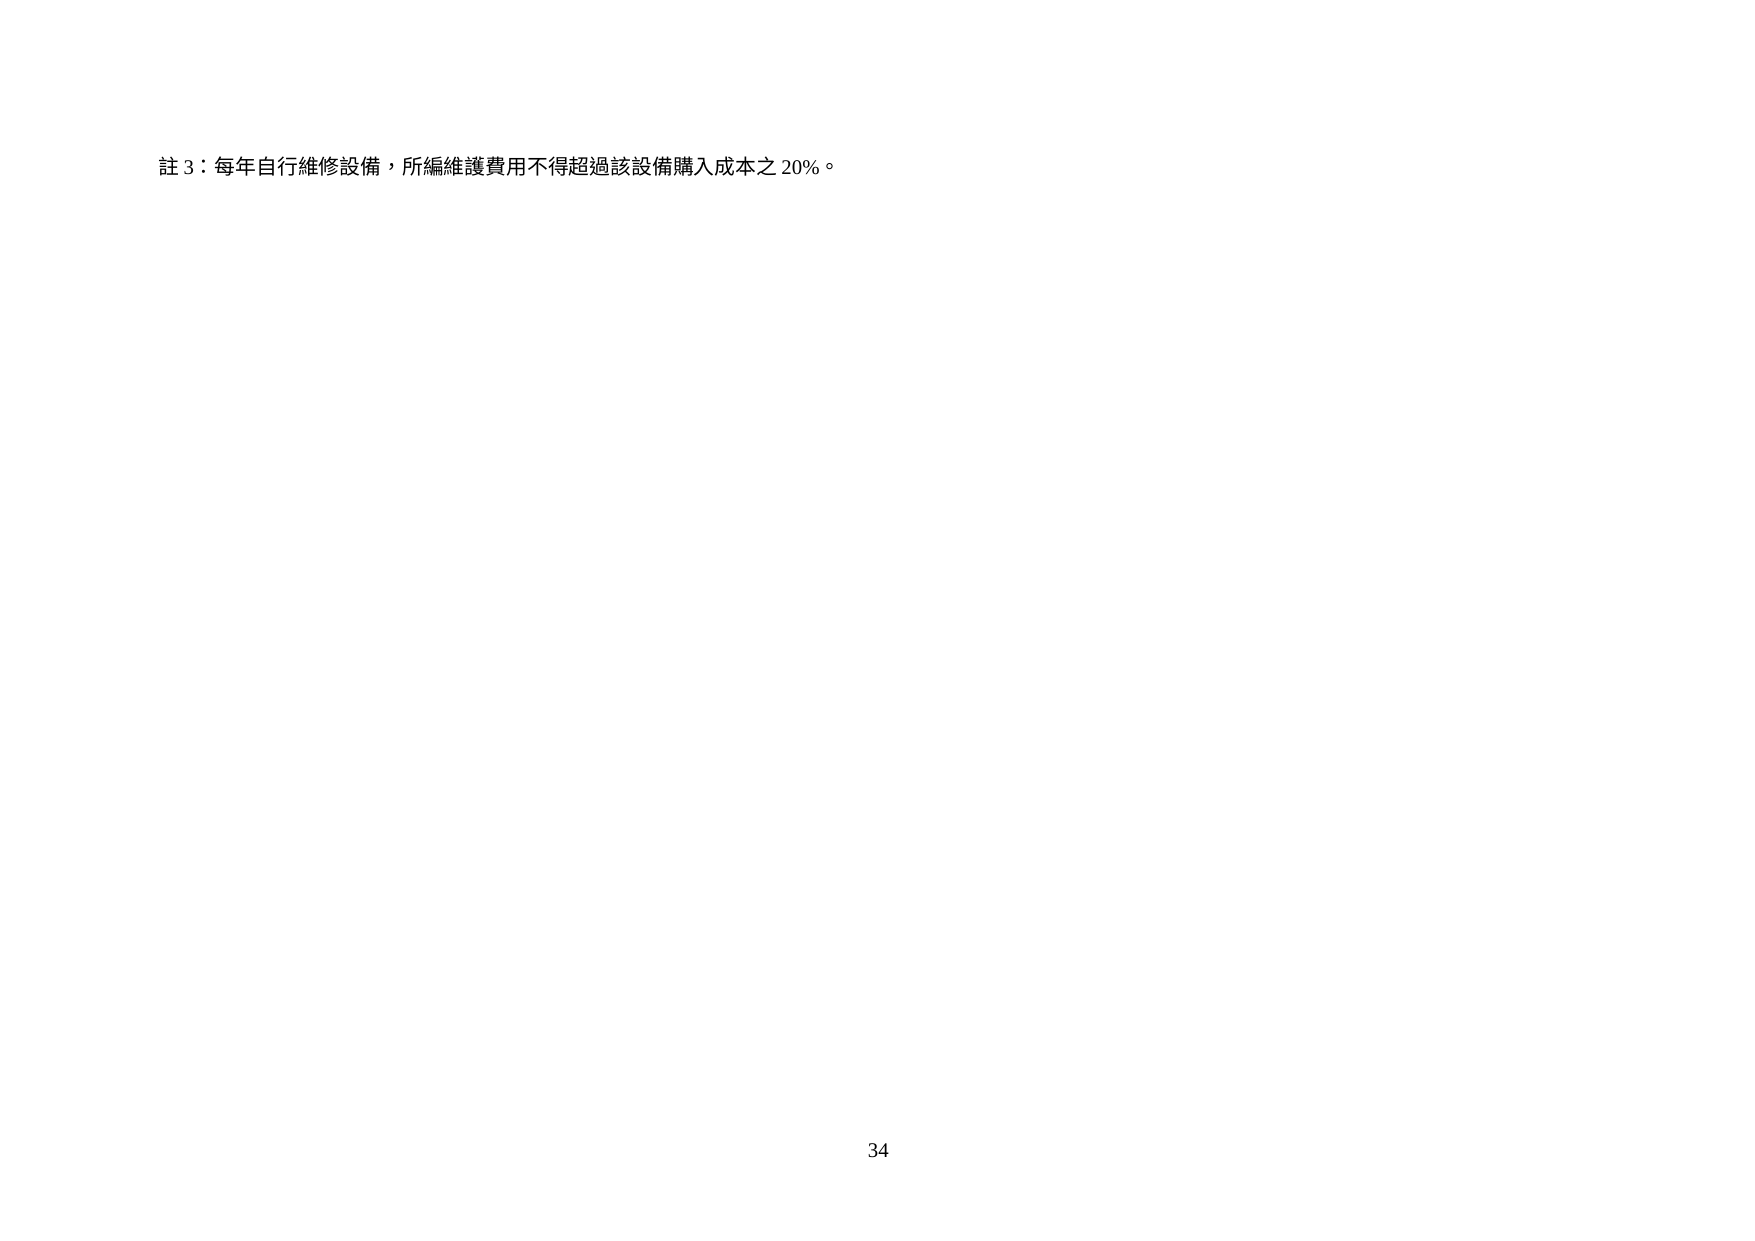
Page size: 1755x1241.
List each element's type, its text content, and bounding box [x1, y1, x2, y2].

text 註3：每年自行維修設備，所編維護費用不得超過該設備購入成本之20%。 [158, 150, 1642, 180]
